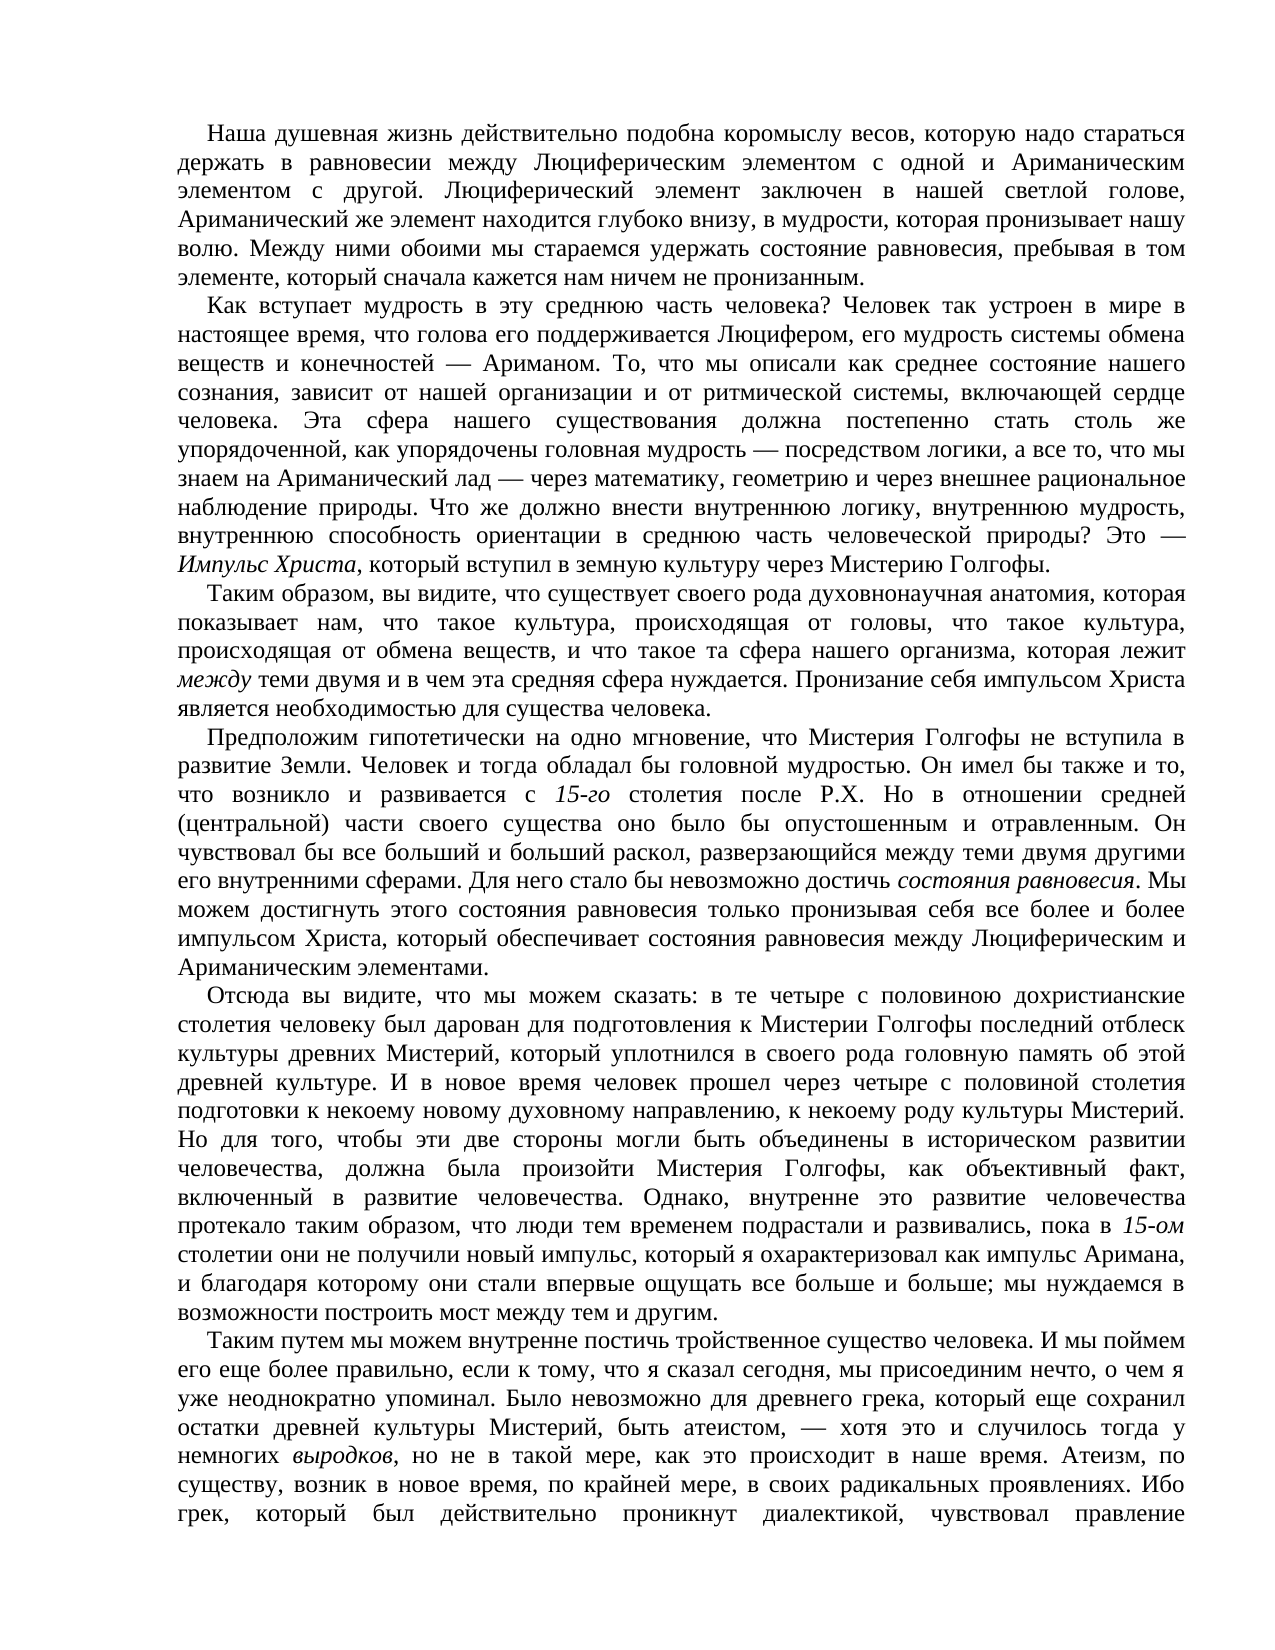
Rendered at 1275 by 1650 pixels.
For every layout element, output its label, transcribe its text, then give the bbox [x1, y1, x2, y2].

text Таким образом, вы видите, что существует своего рода духовнонаучная анатомия, которая показывает нам, что такое культура, происходящая от головы, что такое культура, происходящая от обмена веществ, и что такое та сфера нашего организма, которая лежит между теми двумя и в чем эта средняя сфера нуждается. Пронизание себя импульсом Христа является необходимостью для существа человека. [177, 578, 1186, 722]
text Отсюда вы видите, что мы можем сказать: в те четыре с половиною дохристианские столетия человеку был дарован для подготовления к Мистерии Голгофы последний отблеск культуры древних Мистерий, который уплотнился в своего рода головную память об этой древней культуре. И в новое время человек прошел через четыре с половиной столетия подготовки к некоему новому духовному направлению, к некоему роду культуры Мистерий. Но для того, чтобы эти две стороны могли быть объединены в историческом развитии человечества, должна была произойти Мистерия Голгофы, как объективный факт, включенный в развитие человечества. Однако, внутренне это развитие человечества протекало таким образом, что люди тем временем подрастали и развивались, пока в 15-ом столетии они не получили новый импульс, который я охарактеризовал как импульс Аримана, и благодаря которому они стали впервые ощущать все больше и больше; мы нуждаемся в возможности построить мост между тем и другим. [177, 981, 1186, 1326]
text Предположим гипотетически на одно мгновение, что Мистерия Голгофы не вступила в развитие Земли. Человек и тогда обладал бы головной мудростью. Он имел бы также и то, что возникло и развивается с 15-го столетия после Р.Х. Но в отношении средней (центральной) части своего существа оно было бы опустошенным и отравленным. Он чувствовал бы все больший и больший раскол, разверзающийся между теми двумя другими его внутренними сферами. Для него стало бы невозможно достичь состояния равновесия. Мы можем достигнуть этого состояния равновесия только пронизывая себя все более и более импульсом Христа, который обеспечивает состояния равновесия между Люциферическим и Ариманическим элементами. [177, 722, 1186, 981]
text Наша душевная жизнь действительно подобна коромыслу весов, которую надо стараться держать в равновесии между Люциферическим элементом с одной и Ариманическим элементом с другой. Люциферический элемент заключен в нашей светлой голове, Ариманический же элемент находится глубоко внизу, в мудрости, которая пронизывает нашу волю. Между ними обоими мы стараемся удержать состояние равновесия, пребывая в том элементе, который сначала кажется нам ничем не пронизанным. [177, 118, 1186, 291]
text Как вступает мудрость в эту среднюю часть человека? Человек так устроен в мире в настоящее время, что голова его поддерживается Люцифером, его мудрость системы обмена веществ и конечностей — Ариманом. То, что мы описали как среднее состояние нашего сознания, зависит от нашей организации и от ритмической системы, включающей сердце человека. Эта сфера нашего существования должна постепенно стать столь же упорядоченной, как упорядочены головная мудрость — посредством логики, а все то, что мы знаем на Ариманический лад — через математику, геометрию и через внешнее рациональное наблюдение природы. Что же должно внести внутреннюю логику, внутреннюю мудрость, внутреннюю способность ориентации в среднюю часть человеческой природы? Это — Импульс Христа, который вступил в земную культуру через Мистерию Голгофы. [177, 291, 1186, 578]
text Таким путем мы можем внутренне постичь тройственное существо человека. И мы поймем его еще более правильно, если к тому, что я сказал сегодня, мы присоединим нечто, о чем я уже неоднократно упоминал. Было невозможно для древнего грека, который еще сохранил остатки древней культуры Мистерий, быть атеистом, — хотя это и случилось тогда у немногих выродков, но не в такой мере, как это происходит в наше время. Атеизм, по существу, возник в новое время, по крайней мере, в своих радикальных проявлениях. Ибо грек, который был действительно проникнут диалектикой, чувствовал правление [177, 1326, 1186, 1527]
